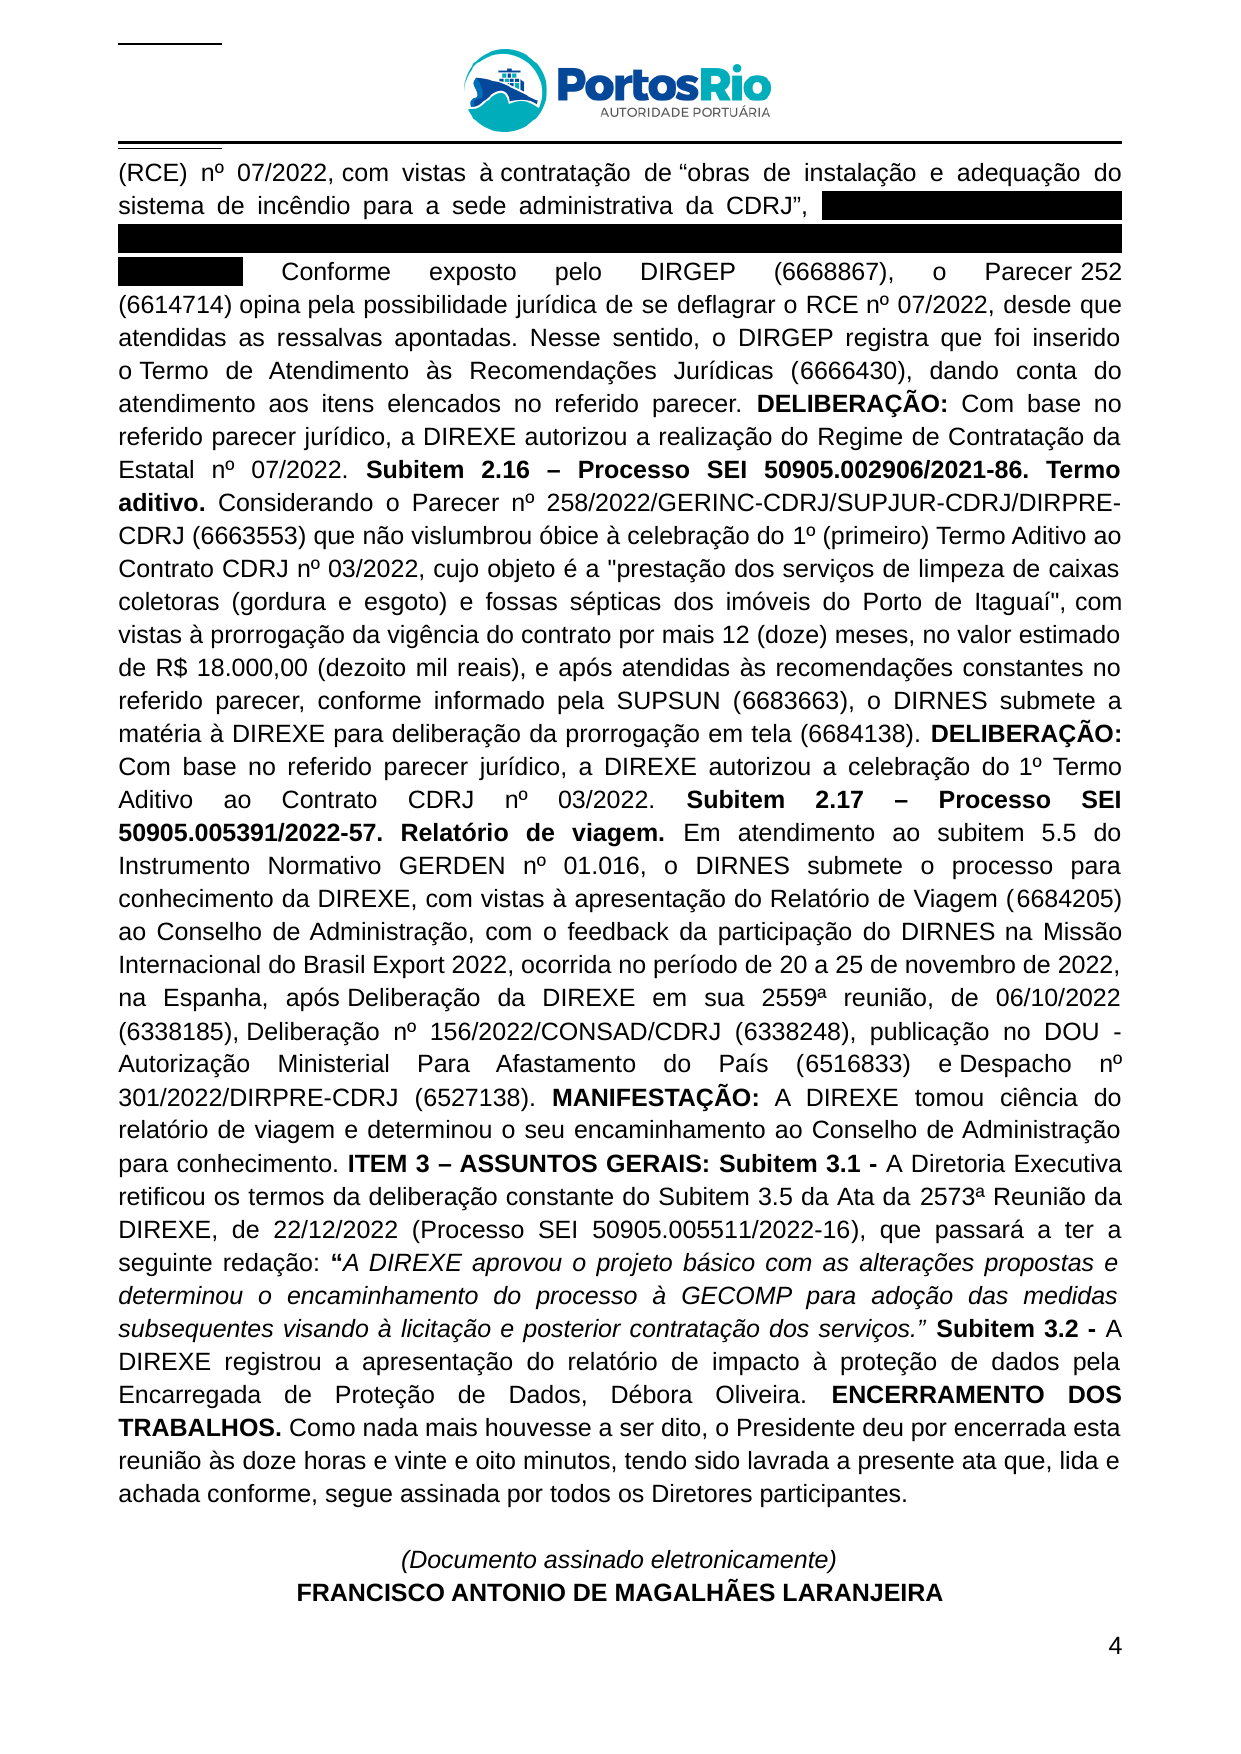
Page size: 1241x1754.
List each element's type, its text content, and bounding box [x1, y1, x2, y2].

text FRANCISCO ANTONIO DE MAGALHÃES LARANJEIRA [118, 1578, 1122, 1607]
text (RCE) nº 07/2022, com vistas à contratação de “obras de instalação e adequação do sistema de incêndio para a sede administrativa da CDRJ”, xx xxxxx xxxxxx xxxxxxxx xx xx xxxxxxxxxx xxxxxxxxx x xxxxxx x xx xxxx xxxxxxxxxx x xxxx xxxxx x xxxxxx x xxxx xxxxxxxxxx Conforme exposto pelo DIRGEP (6668867), o Parecer 252 (6614714) opina pela possibilidade jurídica de se deflagrar o RCE nº 07/2022, desde que atendidas as ressalvas apontadas. Nesse sentido, o DIRGEP registra que foi inserido o Termo de Atendimento às Recomendações Jurídicas (6666430), dando conta do atendimento aos itens elencados no referido parecer. DELIBERAÇÃO: Com base no referido parecer jurídico, a DIREXE autorizou a realização do Regime de Contratação da Estatal nº 07/2022. Subitem 2.16 – Processo SEI 50905.002906/2021-86. Termo aditivo. Considerando o Parecer nº 258/2022/GERINC-CDRJ/SUPJUR-CDRJ/DIRPRE-CDRJ (6663553) que não vislumbrou óbice à celebração do 1º (primeiro) Termo Aditivo ao Contrato CDRJ nº 03/2022, cujo objeto é a "prestação dos serviços de limpeza de caixas coletoras (gordura e esgoto) e fossas sépticas dos imóveis do Porto de Itaguaí", com vistas à prorrogação da vigência do contrato por mais 12 (doze) meses, no valor estimado de R$ 18.000,00 (dezoito mil reais), e após atendidas às recomendações constantes no referido parecer, conforme informado pela SUPSUN (6683663), o DIRNES submete a matéria à DIREXE para deliberação da prorrogação em tela (6684138). DELIBERAÇÃO: Com base no referido parecer jurídico, a DIREXE autorizou a celebração do 1º Termo Aditivo ao Contrato CDRJ nº 03/2022. Subitem 2.17 – Processo SEI 50905.005391/2022-57. Relatório de viagem. Em atendimento ao subitem 5.5 do Instrumento Normativo GERDEN nº 01.016, o DIRNES submete o processo para conhecimento da DIREXE, com vistas à apresentação do Relatório de Viagem (6684205) ao Conselho de Administração, com o feedback da participação do DIRNES na Missão Internacional do Brasil Export 2022, ocorrida no período de 20 a 25 de novembro de 2022, na Espanha, após Deliberação da DIREXE em sua 2559ª reunião, de 06/10/2022 (6338185), Deliberação nº 156/2022/CONSAD/CDRJ (6338248), publicação no DOU - Autorização Ministerial Para Afastamento do País (6516833) e Despacho nº 301/2022/DIRPRE-CDRJ (6527138). MANIFESTAÇÃO: A DIREXE tomou ciência do relatório de viagem e determinou o seu encaminhamento ao Conselho de Administração para conhecimento. ITEM 3 – ASSUNTOS GERAIS: Subitem 3.1 - A Diretoria Executiva retificou os termos da deliberação constante do Subitem 3.5 da Ata da 2573ª Reunião da DIREXE, de 22/12/2022 (Processo SEI 50905.005511/2022-16), que passará a ter a seguinte redação: “A DIREXE aprovou o projeto básico com as alterações propostas e determinou o encaminhamento do processo à GECOMP para adoção das medidas subsequentes visando à licitação e posterior contratação dos serviços.” Subitem 3.2 - A DIREXE registrou a apresentação do relatório de impacto à proteção de dados pela Encarregada de Proteção de Dados, Débora Oliveira. ENCERRAMENTO DOS TRABALHOS. Como nada mais houvesse a ser dito, o Presidente deu por encerrada esta reunião às doze horas e vinte e oito minutos, tendo sido lavrada a presente ata que, lida e achada conforme, segue assinada por todos os Diretores participantes. [118, 158, 1122, 1507]
text (Documento assinado eletronicamente) [118, 1545, 1122, 1573]
